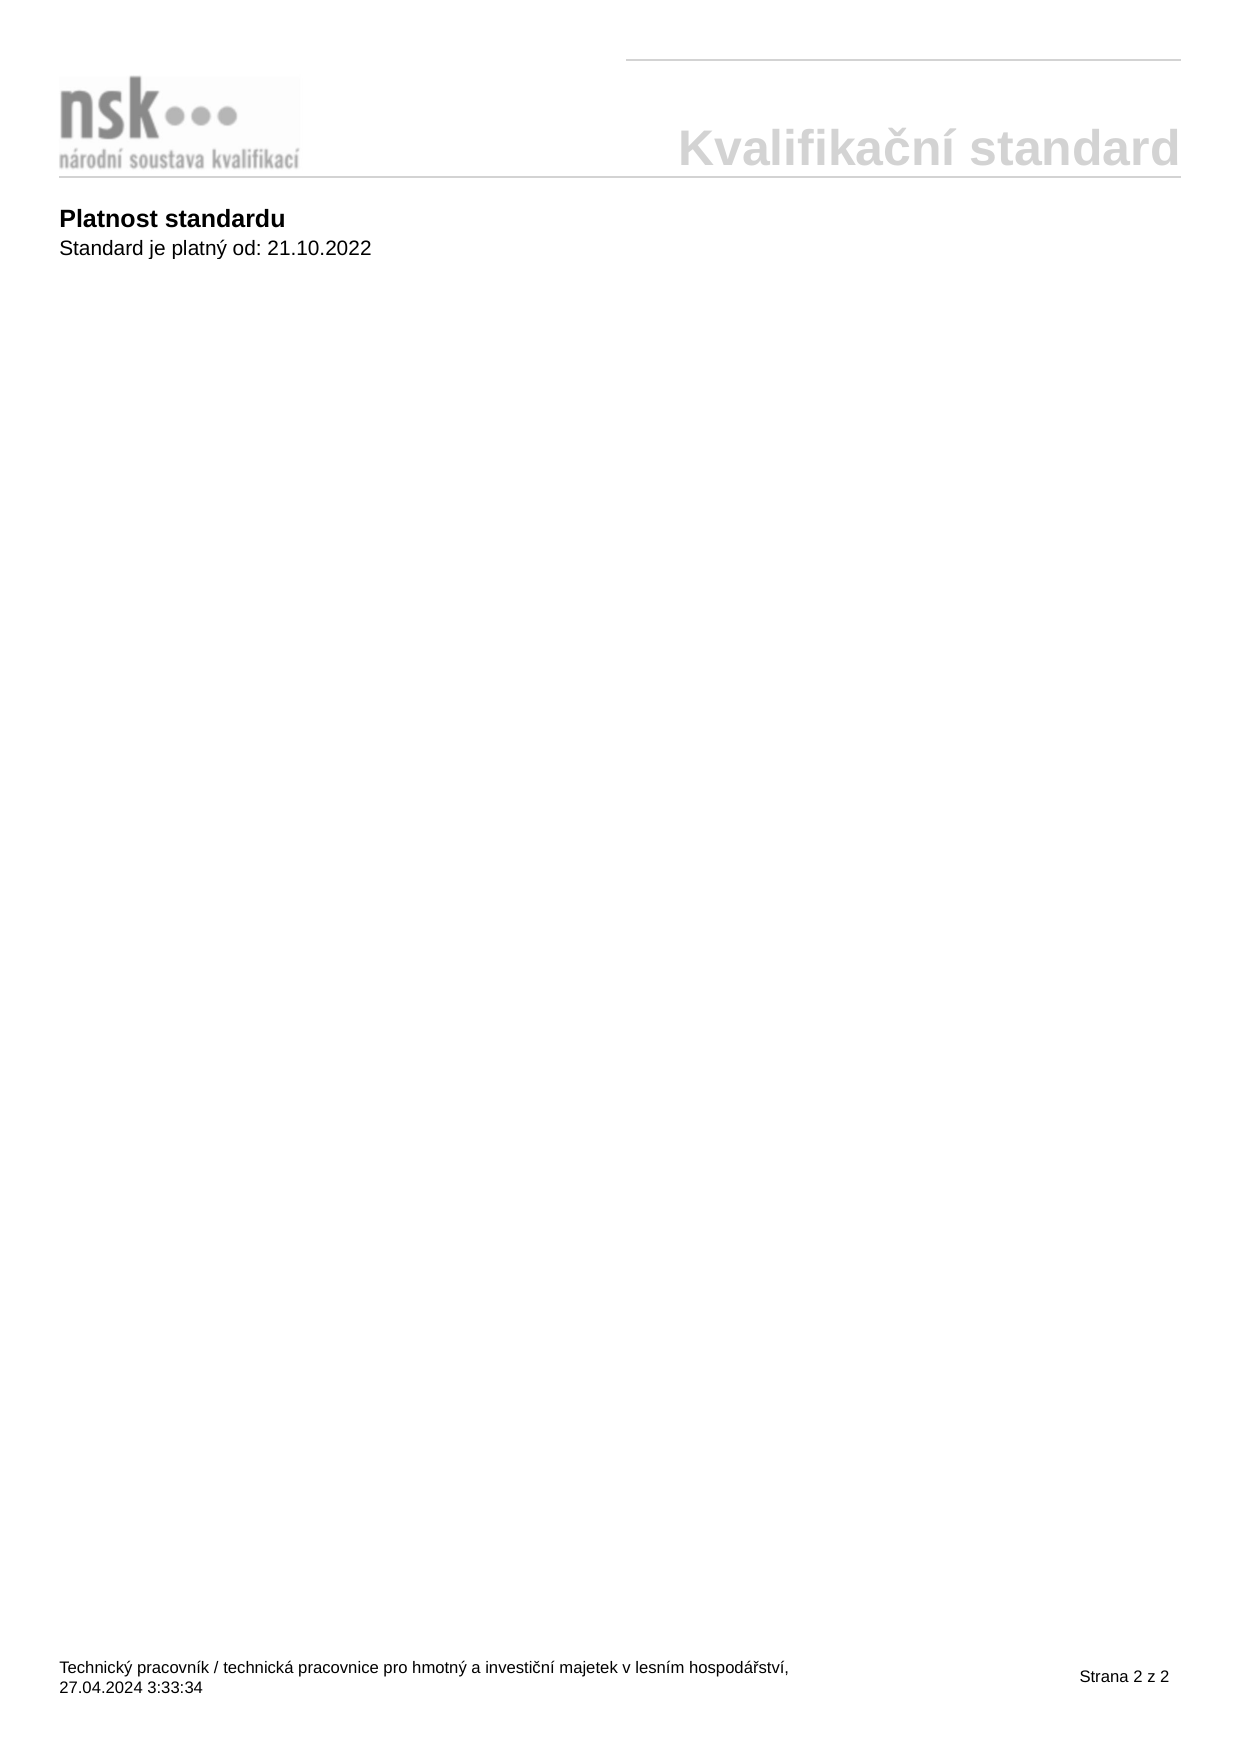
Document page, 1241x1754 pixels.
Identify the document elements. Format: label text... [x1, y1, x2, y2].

table_cell [59, 171, 483, 176]
table_cell [1169, 1658, 1181, 1694]
table_cell [59, 178, 1181, 194]
picture [58, 59, 621, 171]
table_cell [1169, 1409, 1181, 1658]
table_cell Platnost standardu [59, 200, 1181, 236]
table_cell [1169, 1159, 1181, 1409]
table_cell [620, 1409, 626, 1658]
table_cell [620, 1159, 626, 1409]
table_cell [1093, 194, 1169, 200]
table_cell [484, 859, 620, 1159]
table_cell Strana 2 z 2 [862, 1658, 1169, 1694]
table_cell [59, 559, 483, 859]
table_cell [862, 559, 1093, 859]
table_cell [1169, 859, 1181, 1159]
table_cell [1169, 259, 1181, 559]
table_cell [484, 171, 620, 176]
table_cell [1093, 1159, 1169, 1409]
table_cell [59, 859, 483, 1159]
table_cell [1093, 859, 1169, 1159]
table_cell [59, 1159, 483, 1409]
table_cell [1169, 194, 1181, 200]
table_cell [862, 259, 1093, 559]
table_cell [626, 859, 862, 1159]
table_cell [1093, 1409, 1169, 1658]
table_cell [620, 259, 626, 559]
table_cell Technický pracovník / technická pracovnice pro hmotný a investiční majetek v lesním hospodářství, 27.04.2024 3:33:34 [59, 1658, 862, 1694]
table_cell [1169, 559, 1181, 859]
table_cell [484, 1159, 620, 1409]
table_cell [484, 259, 620, 559]
table_cell [862, 859, 1093, 1159]
table_cell [626, 194, 862, 200]
table_cell Standard je platný od: 21.10.2022 [59, 236, 1181, 259]
table_cell [484, 194, 620, 200]
table_cell [620, 859, 626, 1159]
table_cell [1093, 559, 1169, 859]
table_cell [59, 194, 483, 200]
table_cell [626, 1159, 862, 1409]
table_cell [626, 559, 862, 859]
table_cell [59, 1409, 483, 1658]
table_cell [862, 1409, 1093, 1658]
table_cell [626, 259, 862, 559]
table_cell [862, 194, 1093, 200]
table_cell [59, 259, 483, 559]
table_cell [1093, 259, 1169, 559]
table_cell [484, 1409, 620, 1658]
table_cell [620, 559, 626, 859]
table_cell Kvalifikační standard [626, 61, 1181, 176]
table_cell [484, 559, 620, 859]
table_cell [862, 1159, 1093, 1409]
table_cell [626, 1409, 862, 1658]
table_cell [621, 59, 626, 170]
